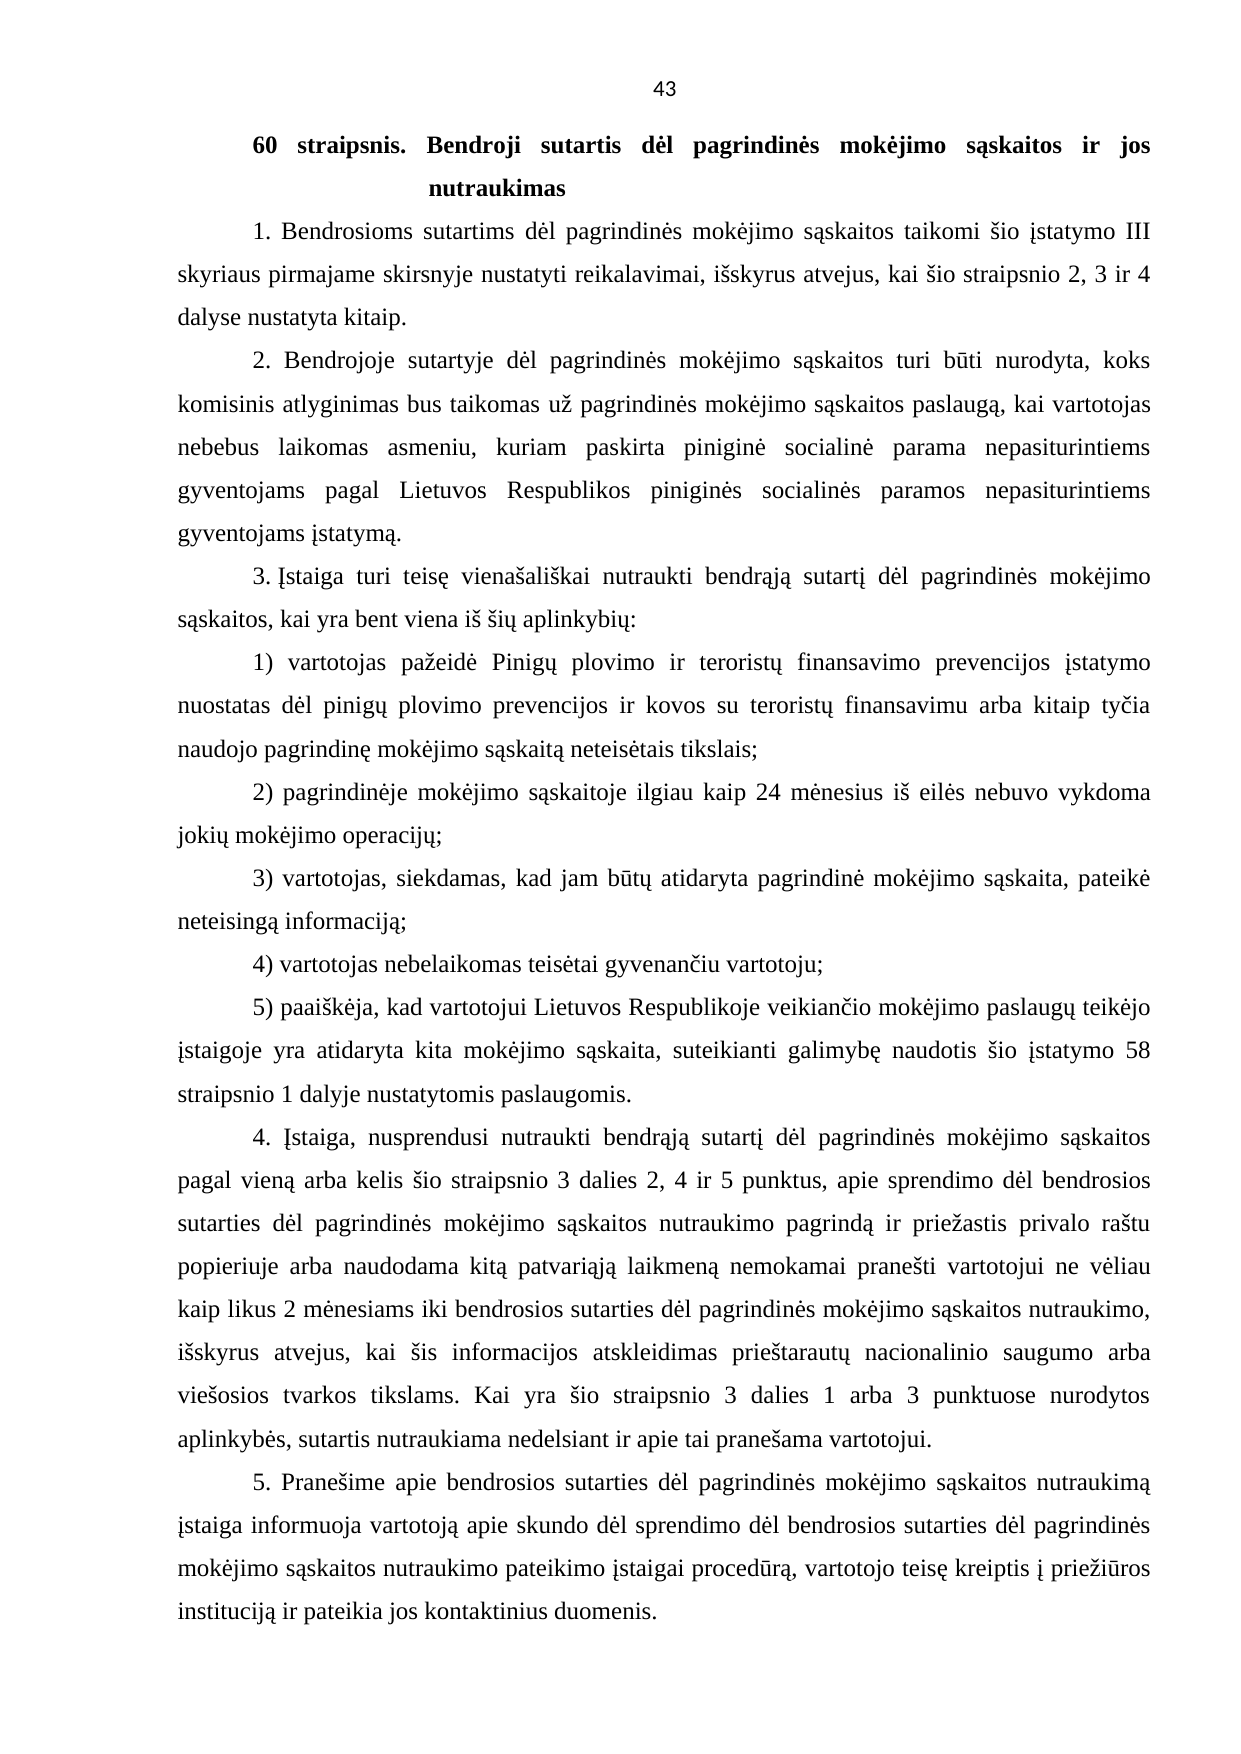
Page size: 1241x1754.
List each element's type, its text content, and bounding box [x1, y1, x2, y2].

text 2) pagrindinėje mokėjimo sąskaitoje ilgiau kaip 24 mėnesius iš eilės nebuvo vykdoma jokių mokėjimo operacijų; [177, 777, 1152, 849]
text 60 straipsnis. Bendroji sutartis dėl pagrindinės mokėjimo sąskaitos ir jos nutraukimas [252, 130, 1152, 202]
text 1) vartotojas pažeidė Pinigų plovimo ir teroristų finansavimo prevencijos įstatymo nuostatas dėl pinigų plovimo prevencijos ir kovos su teroristų finansavimu arba kitaip tyčia naudojo pagrindinę mokėjimo sąskaitą neteisėtais tikslais; [177, 647, 1152, 762]
text 4. Įstaiga, nusprendusi nutraukti bendrąją sutartį dėl pagrindinės mokėjimo sąskaitos pagal vieną arba kelis šio straipsnio 3 dalies 2, 4 ir 5 punktus, apie sprendimo dėl bendrosios sutarties dėl pagrindinės mokėjimo sąskaitos nutraukimo pagrindą ir priežastis privalo raštu popieriuje arba naudodama kitą patvariąją laikmeną nemokamai pranešti vartotojui ne vėliau kaip likus 2 mėnesiams iki bendrosios sutarties dėl pagrindinės mokėjimo sąskaitos nutraukimo, išskyrus atvejus, kai šis informacijos atskleidimas prieštarautų nacionalinio saugumo arba viešosios tvarkos tikslams. Kai yra šio straipsnio 3 dalies 1 arba 3 punktuose nurodytos aplinkybės, sutartis nutraukiama nedelsiant ir apie tai pranešama vartotojui. [177, 1122, 1152, 1452]
text 3. Įstaiga turi teisę vienašališkai nutraukti bendrąją sutartį dėl pagrindinės mokėjimo sąskaitos, kai yra bent viena iš šių aplinkybių: [177, 561, 1152, 633]
text 1. Bendrosioms sutartims dėl pagrindinės mokėjimo sąskaitos taikomi šio įstatymo III skyriaus pirmajame skirsnyje nustatyti reikalavimai, išskyrus atvejus, kai šio straipsnio 2, 3 ir 4 dalyse nustatyta kitaip. [177, 216, 1152, 331]
text 4) vartotojas nebelaikomas teisėtai gyvenančiu vartotoju; [177, 949, 1152, 978]
text 2. Bendrojoje sutartyje dėl pagrindinės mokėjimo sąskaitos turi būti nurodyta, koks komisinis atlyginimas bus taikomas už pagrindinės mokėjimo sąskaitos paslaugą, kai vartotojas nebebus laikomas asmeniu, kuriam paskirta piniginė socialinė parama nepasiturintiems gyventojams pagal Lietuvos Respublikos piniginės socialinės paramos nepasiturintiems gyventojams įstatymą. [177, 346, 1152, 547]
text 5) paaiškėja, kad vartotojui Lietuvos Respublikoje veikiančio mokėjimo paslaugų teikėjo įstaigoje yra atidaryta kita mokėjimo sąskaita, suteikianti galimybę naudotis šio įstatymo 58 straipsnio 1 dalyje nustatytomis paslaugomis. [177, 992, 1152, 1107]
text 5. Pranešime apie bendrosios sutarties dėl pagrindinės mokėjimo sąskaitos nutraukimą įstaiga informuoja vartotoją apie skundo dėl sprendimo dėl bendrosios sutarties dėl pagrindinės mokėjimo sąskaitos nutraukimo pateikimo įstaigai procedūrą, vartotojo teisę kreiptis į priežiūros instituciją ir pateikia jos kontaktinius duomenis. [177, 1467, 1152, 1625]
text 3) vartotojas, siekdamas, kad jam būtų atidaryta pagrindinė mokėjimo sąskaita, pateikė neteisingą informaciją; [177, 863, 1152, 935]
